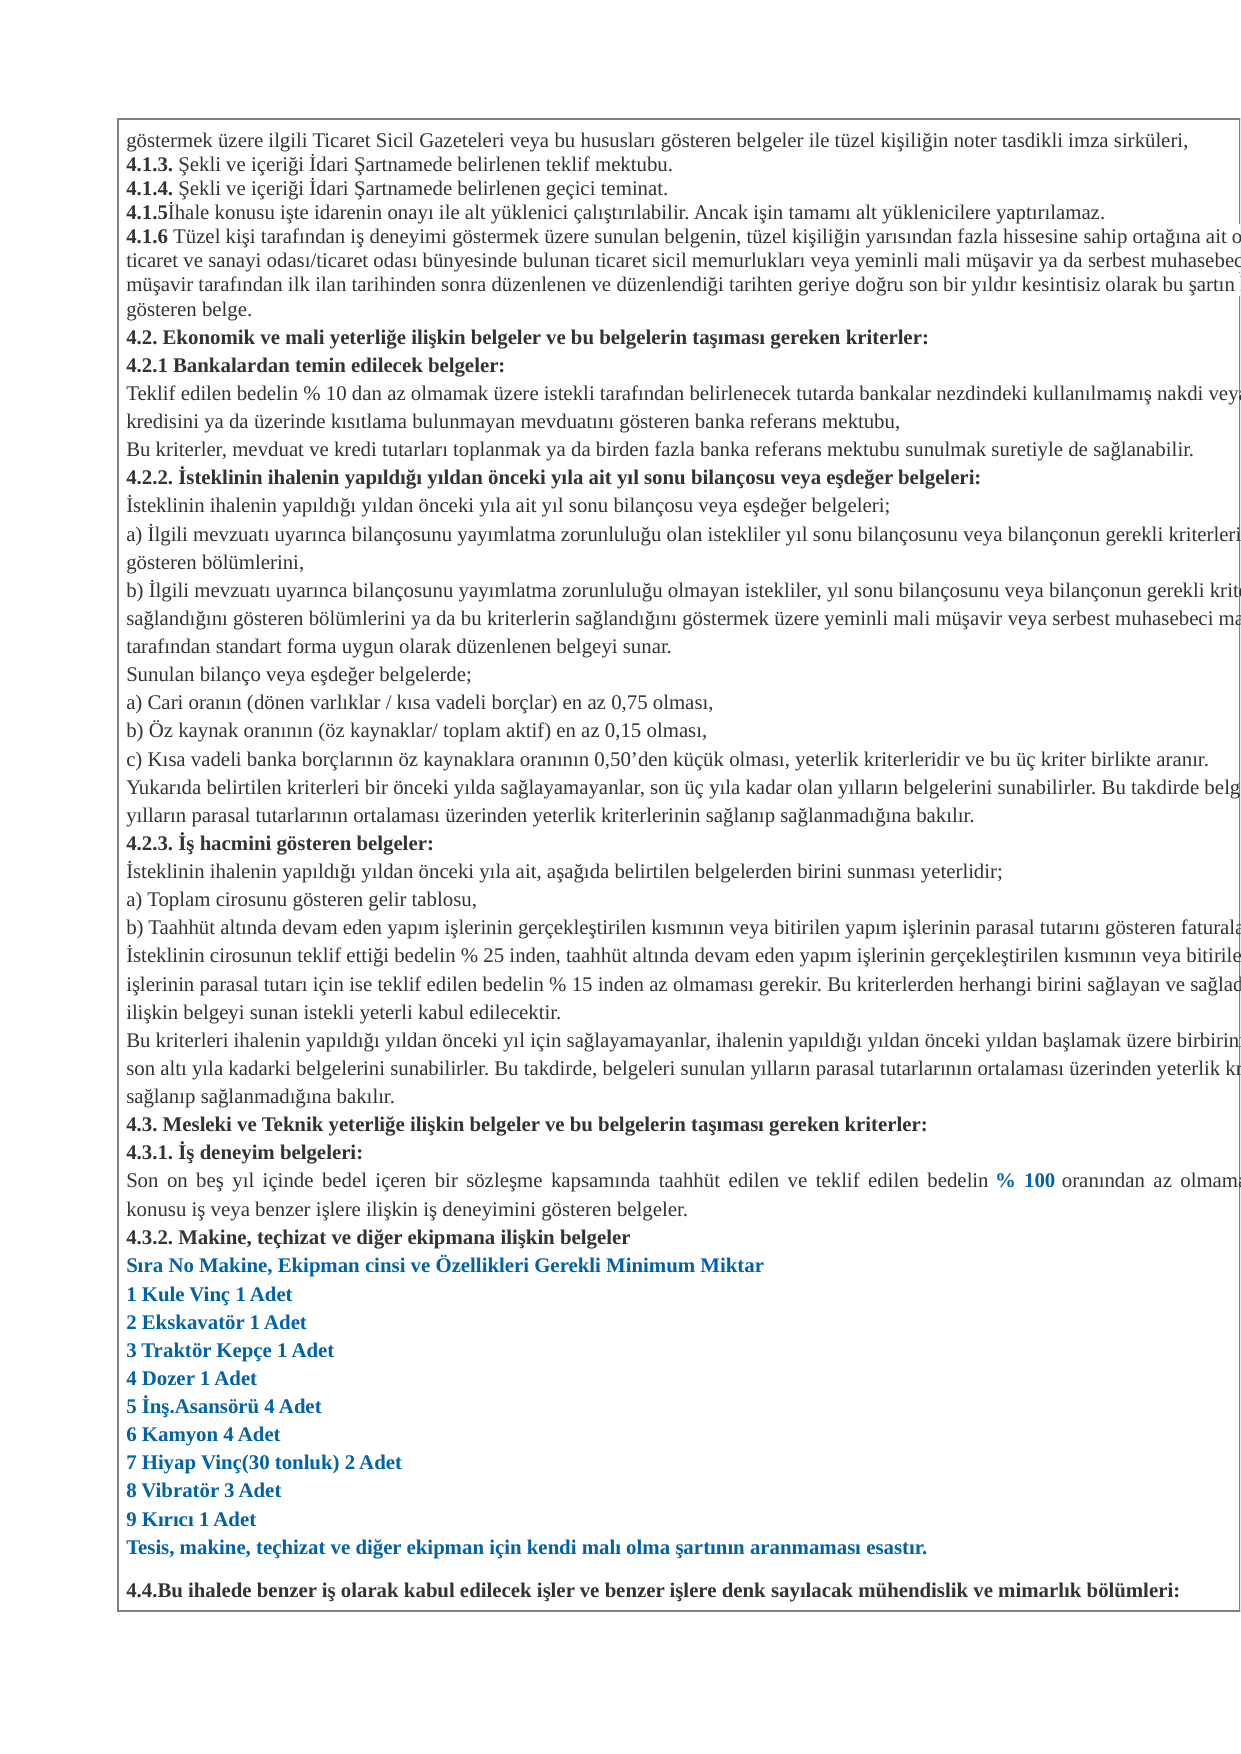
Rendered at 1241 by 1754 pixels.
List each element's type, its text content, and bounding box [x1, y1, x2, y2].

table_header T.C. BAŞBAKANLIK TOPLU KONUT İDARESİ BAŞKANLIĞI (TOKİ) İHALE İLANI YAPIM İŞİ YAPTIRILACAKTIR. BARTIN ULUS 10 YATAKLI DEVLET HASTANESİ, KUMLUCA 1'ER ADET 2 HEKİMLİK AİLE SAĞLIK MERKEZİ VE ECZANE İNŞAATI İLE ALTYAPI VE ÇEVRE DÜZENLEMESİ İŞİ T.C. BAŞBAKANLIK TOPLU KONUT İDARESİ BAŞKANLIĞI-TOKİ Bartın Ulus 10 Yataklı Devlet Hastanesi, Kumluca 1'er Adet 2 Hekimlik Aile Sağlık Merkezi ve Eczane İnşaatı İle Altyapı ve Çevre Düzenlemesi İşi yapım işi 4734 sayılı Kamu İhale Kanununun 19 uncu maddesine göre açık ihale usulü ile ihale edilecektir. İhaleye ilişkin ayrıntılı bilgiler aşağıda yer almaktadır. 2-İhale konusu yapım işinin 3- İhalenin 4. İhaleye katılabilme şartları ve istenilen belgeler ile yeterlik değerlendirmesinde uygulanacak kriterler: 4.1. İhaleye katılma şartları ve istenilen belgeler: 4.1.1. Mevzuatı gereği kayıtlı olduğu Ticaret ve/veya Sanayi Odası ya da Esnaf ve Sanatkarlar Odası veya ilgili Meslek Odası Belgesi. 4.1.1.1. Gerçek kişi olması halinde, kayıtlı olduğu ticaret ve/veya sanayi odasından ya da esnaf ve sânatkar odasından veya ilgili meslek odasından, ilk ilan veya ihale tarihinin içinde bulunduğu yılda alınmış, odaya kayıtlı olduğunu gösterir belge, 4.1.1.2. Tüzel kişi olması halinde, ilgili mevzuatı gereği kayıtlı bulunduğu Ticaret ve/veya Sanayi Odasından, ilk ilan veya ihale tarihinin içinde bulunduğu yılda alınmış, tüzel kişiliğin odaya kayıtlı olduğunu gösterir belge, 4.1.2. Teklif vermeye yetkili olduğunu gösteren İmza Beyannamesi veya İmza Sirküleri. 4.1.2.1. Gerçek kişi olması halinde, noter tasdikli imza beyannamesi. 4.1.2.2. Tüzel kişi olması halinde, ilgisine göre tüzel kişiliğin ortakları, üyeleri veya kurucuları ile tüzel kişiliğin yönetimindeki görevlileri belirten son durumu gösterir Ticaret Sicil Gazetesi, bu bilgilerin tamamının bir Ticaret Sicil Gazetesinde bulunmaması halinde, bu bilgilerin tümünü göstermek üzere ilgili Ticaret Sicil Gazeteleri veya bu hususları gösteren belgeler ile tüzel kişiliğin noter tasdikli imza sirküleri, 4.1.3. Şekli ve içeriği İdari Şartnamede belirlenen teklif mektubu. 4.1.4. Şekli ve içeriği İdari Şartnamede belirlenen geçici teminat. 4.1.5İhale konusu işte idarenin onayı ile alt yüklenici çalıştırılabilir. Ancak işin tamamı alt yüklenicilere yaptırılamaz. 4.1.6 Tüzel kişi tarafından iş deneyimi göstermek üzere sunulan belgenin, tüzel kişiliğin yarısından fazla hissesine sahip ortağına ait olması halinde, ticaret ve sanayi odası/ticaret odası bünyesinde bulunan ticaret sicil memurlukları veya yeminli mali müşavir ya da serbest muhasebeci mali müşavir tarafından ilk ilan tarihinden sonra düzenlenen ve düzenlendiği tarihten geriye doğru son bir yıldır kesintisiz olarak bu şartın korunduğunu gösteren belge. 5.Ekonomik açıdan en avantajlı teklif sadece fiyat esasına göre belirlenecektir. 6. İhaleye sadece yerli istekliler katılabilecektir. 7. İhale dokümanının görülmesi ve satın alınması: 7.1. İhale dokümanı, idarenin adresinde görülebilir ve 250 TRY (Türk Lirası) karşılığı T.C.Başbakanlık Toplu Konut İdaresi Başkanlığı adresinden satın alınabilir. 7.2. İhaleye teklif verecek olanların ihale dokümanını satın almaları zorunludur. 8. Teklifler, ihale tarih ve saatine kadar T.C. Başbakanlık Toplu Konut İdaresi Başkanlığı Bilkent Plaza B1 Blok Bilkent 06800 ÇANKAYA/ ANKARA adresine elden teslim edilebileceği gibi, aynı adrese iadeli taahhütlü posta vasıtasıyla da gönderilebilir. 9. İstekliler tekliflerini, anahtar teslimi götürü bedel üzerinden verecektir. İhale sonucu, üzerine ihale yapılan istekliyle anahtar teslimi götürü bedel sözleşme imzalanacaktır. Bu ihalede, işin tamamı için teklif verilecektir. 10. İstekliler teklif ettikleri bedelin %3’ünden az olmamak üzere kendi belirleyecekleri tutarda geçici teminat vereceklerdir. 11. Verilen tekliflerin geçerlilik süresi, ihale tarihinden itibaren 120 (yüzyirmi) takvim günüdür. 12. Konsorsiyum olarak ihaleye teklif verilemez. 13. Diğer hususlar: İhalede Uygulanacak Sınır Değer Katsayısı (N) : 1,00 [119, 120, 1239, 1610]
table_cell 4.2.1 Bankalardan temin edilecek belgeler: [126, 349, 1239, 377]
table_cell 4.2.2. İsteklinin ihalenin yapıldığı yıldan önceki yıla ait yıl sonu bilançosu veya eşdeğer belgeleri: [126, 461, 1239, 489]
table_header 4.2. Ekonomik ve mali yeterliğe ilişkin belgeler ve bu belgelerin taşıması gereken kriterler: [126, 321, 1239, 349]
table_cell İsteklinin ihalenin yapıldığı yıldan önceki yıla ait yıl sonu bilançosu veya eşdeğer belgeleri; a) İlgili mevzuatı uyarınca bilançosunu yayımlatma zorunluluğu olan istekliler yıl sonu bilançosunu veya bilançonun gerekli kriterlerin sağlandığını gösteren bölümlerini, b) İlgili mevzuatı uyarınca bilançosunu yayımlatma zorunluluğu olmayan istekliler, yıl sonu bilançosunu veya bilançonun gerekli kriterlerin sağlandığını gösteren bölümlerini ya da bu kriterlerin sağlandığını göstermek üzere yeminli mali müşavir veya serbest muhasebeci mali müşavir tarafından standart forma uygun olarak düzenlenen belgeyi sunar. Sunulan bilanço veya eşdeğer belgelerde; a) Cari oranın (dönen varlıklar / kısa vadeli borçlar) en az 0,75 olması, b) Öz kaynak oranının (öz kaynaklar/ toplam aktif) en az 0,15 olması, c) Kısa vadeli banka borçlarının öz kaynaklara oranının 0,50’den küçük olması, yeterlik kriterleridir ve bu üç kriter birlikte aranır. Yukarıda belirtilen kriterleri bir önceki yılda sağlayamayanlar, son üç yıla kadar olan yılların belgelerini sunabilirler. Bu takdirde belgeleri sunulan yılların parasal tutarlarının ortalaması üzerinden yeterlik kriterlerinin sağlanıp sağlanmadığına bakılır. [126, 489, 1239, 827]
table_cell 4.4.Bu ihalede benzer iş olarak kabul edilecek işler ve benzer işlere denk sayılacak mühendislik ve mimarlık bölümleri: [126, 1574, 1239, 1602]
table_cell Teklif edilen bedelin % 10 dan az olmamak üzere istekli tarafından belirlenecek tutarda bankalar nezdindeki kullanılmamış nakdi veya gayrinakdi kredisini ya da üzerinde kısıtlama bulunmayan mevduatını gösteren banka referans mektubu, Bu kriterler, mevduat ve kredi tutarları toplanmak ya da birden fazla banka referans mektubu sunulmak suretiyle de sağlanabilir. [126, 377, 1239, 461]
table_cell 4.2.3. İş hacmini gösteren belgeler: [126, 827, 1239, 855]
table_cell İsteklinin ihalenin yapıldığı yıldan önceki yıla ait, aşağıda belirtilen belgelerden birini sunması yeterlidir; a) Toplam cirosunu gösteren gelir tablosu, b) Taahhüt altında devam eden yapım işlerinin gerçekleştirilen kısmının veya bitirilen yapım işlerinin parasal tutarını gösteren faturalar. İsteklinin cirosunun teklif ettiği bedelin % 25 inden, taahhüt altında devam eden yapım işlerinin gerçekleştirilen kısmının veya bitirilen yapım işlerinin parasal tutarı için ise teklif edilen bedelin % 15 inden az olmaması gerekir. Bu kriterlerden herhangi birini sağlayan ve sağladığı kritere ilişkin belgeyi sunan istekli yeterli kabul edilecektir. Bu kriterleri ihalenin yapıldığı yıldan önceki yıl için sağlayamayanlar, ihalenin yapıldığı yıldan önceki yıldan başlamak üzere birbirini takip eden son altı yıla kadarki belgelerini sunabilirler. Bu takdirde, belgeleri sunulan yılların parasal tutarlarının ortalaması üzerinden yeterlik kriterlerinin sağlanıp sağlanmadığına bakılır. [126, 855, 1239, 1108]
table_cell 4.3.2. Makine, teçhizat ve diğer ekipmana ilişkin belgeler [126, 1221, 1239, 1249]
table_cell Sıra No Makine, Ekipman cinsi ve Özellikleri Gerekli Minimum Miktar 1 Kule Vinç 1 Adet 2 Ekskavatör 1 Adet 3 Traktör Kepçe 1 Adet 4 Dozer 1 Adet 5 İnş.Asansörü 4 Adet 6 Kamyon 4 Adet 7 Hiyap Vinç(30 tonluk) 2 Adet 8 Vibratör 3 Adet 9 Kırıcı 1 Adet Tesis, makine, teçhizat ve diğer ekipman için kendi malı olma şartının aranmaması esastır. [126, 1249, 1239, 1574]
table_cell Son on beş yıl içinde bedel içeren bir sözleşme kapsamında taahhüt edilen ve teklif edilen bedelin % 100 oranından az olmamak üzere ihale konusu iş veya benzer işlere ilişkin iş deneyimini gösteren belgeler. [126, 1164, 1239, 1221]
table_cell 4.3. Mesleki ve Teknik yeterliğe ilişkin belgeler ve bu belgelerin taşıması gereken kriterler: [126, 1108, 1239, 1136]
table_cell 4.3.1. İş deneyim belgeleri: [126, 1136, 1239, 1164]
